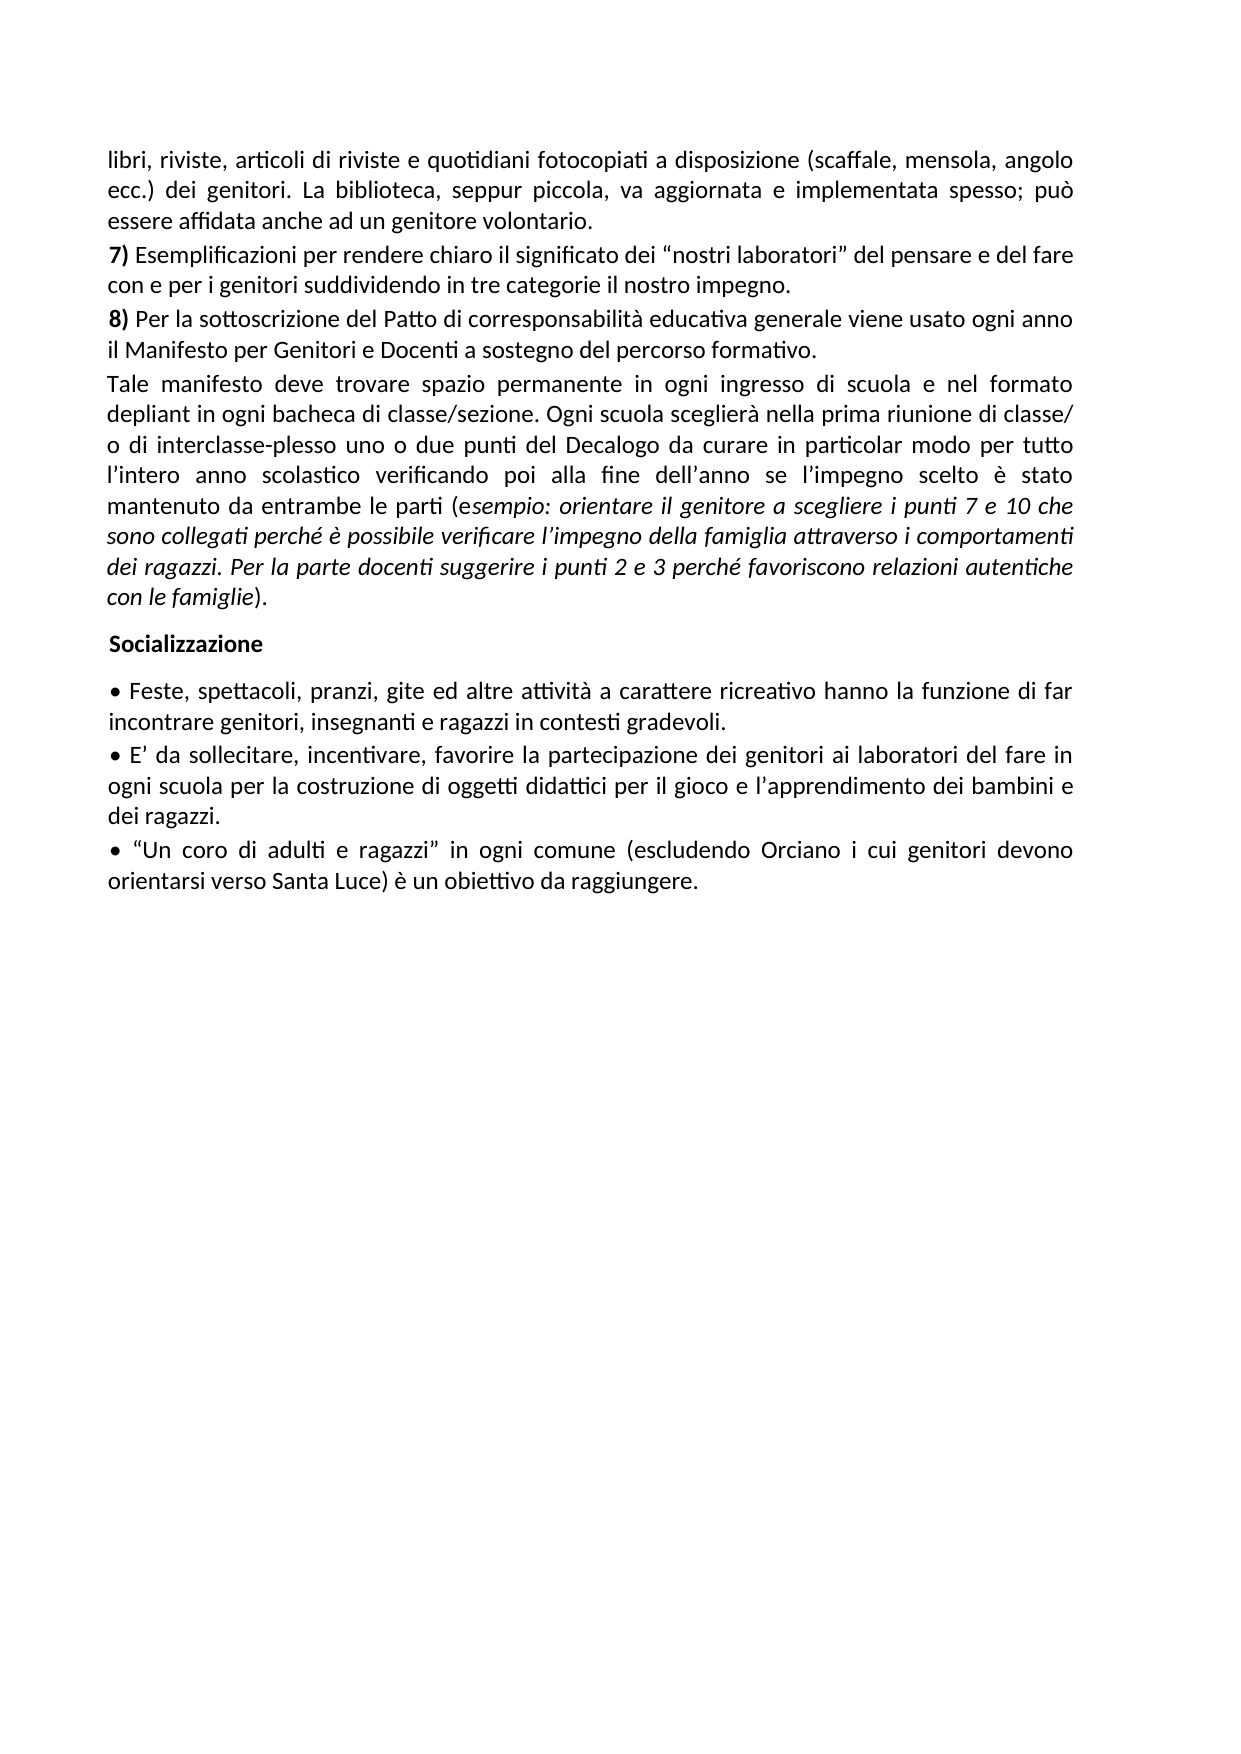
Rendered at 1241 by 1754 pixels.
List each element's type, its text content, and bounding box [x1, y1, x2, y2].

text 8) Per la sottoscrizione del Patto di corresponsabilità educativa generale viene usato ogni anno il Manifesto per Genitori e Docenti a sostegno del percorso formativo. [107, 303, 1075, 364]
text • Feste, spettacoli, pranzi, gite ed altre attività a carattere ricreativo hanno la funzione di far incontrare genitori, insegnanti e ragazzi in contesti gradevoli. [108, 675, 1075, 736]
text libri, riviste, articoli di riviste e quotidiani fotocopiati a disposizione (scaffale, mensola, angolo ecc.) dei genitori. La biblioteca, seppur piccola, va aggiornata e implementata spesso; può essere affidata anche ad un genitore volontario. [107, 144, 1075, 235]
text • “Un coro di adulti e ragazzi” in ogni comune (escludendo Orciano i cui genitori devono orientarsi verso Santa Luce) è un obiettivo da raggiungere. [108, 834, 1075, 896]
text • E’ da sollecitare, incentivare, favorire la partecipazione dei genitori ai laboratori del fare in ogni scuola per la costruzione di oggetti didattici per il gioco e l’apprendimento dei bambini e dei ragazzi. [108, 739, 1075, 831]
text Socializzazione [107, 628, 1075, 659]
text 7) Esemplificazioni per rendere chiaro il significato dei “nostri laboratori” del pensare e del fare con e per i genitori suddividendo in tre categorie il nostro impegno. [107, 239, 1075, 300]
text Tale manifesto deve trovare spazio permanente in ogni ingresso di scuola e nel formato depliant in ogni bacheca di classe/sezione. Ogni scuola sceglierà nella prima riunione di classe/ o di interclasse-plesso uno o due punti del Decalogo da curare in particolar modo per tutto l’intero anno scolastico verificando poi alla fine dell’anno se l’impegno scelto è stato mantenuto da entrambe le parti (esempio: orientare il genitore a scegliere i punti 7 e 10 che sono collegati perché è possibile verificare l’impegno della famiglia attraverso i comportamenti dei ragazzi. Per la parte docenti suggerire i punti 2 e 3 perché favoriscono relazioni autentiche con le famiglie). [107, 368, 1075, 612]
